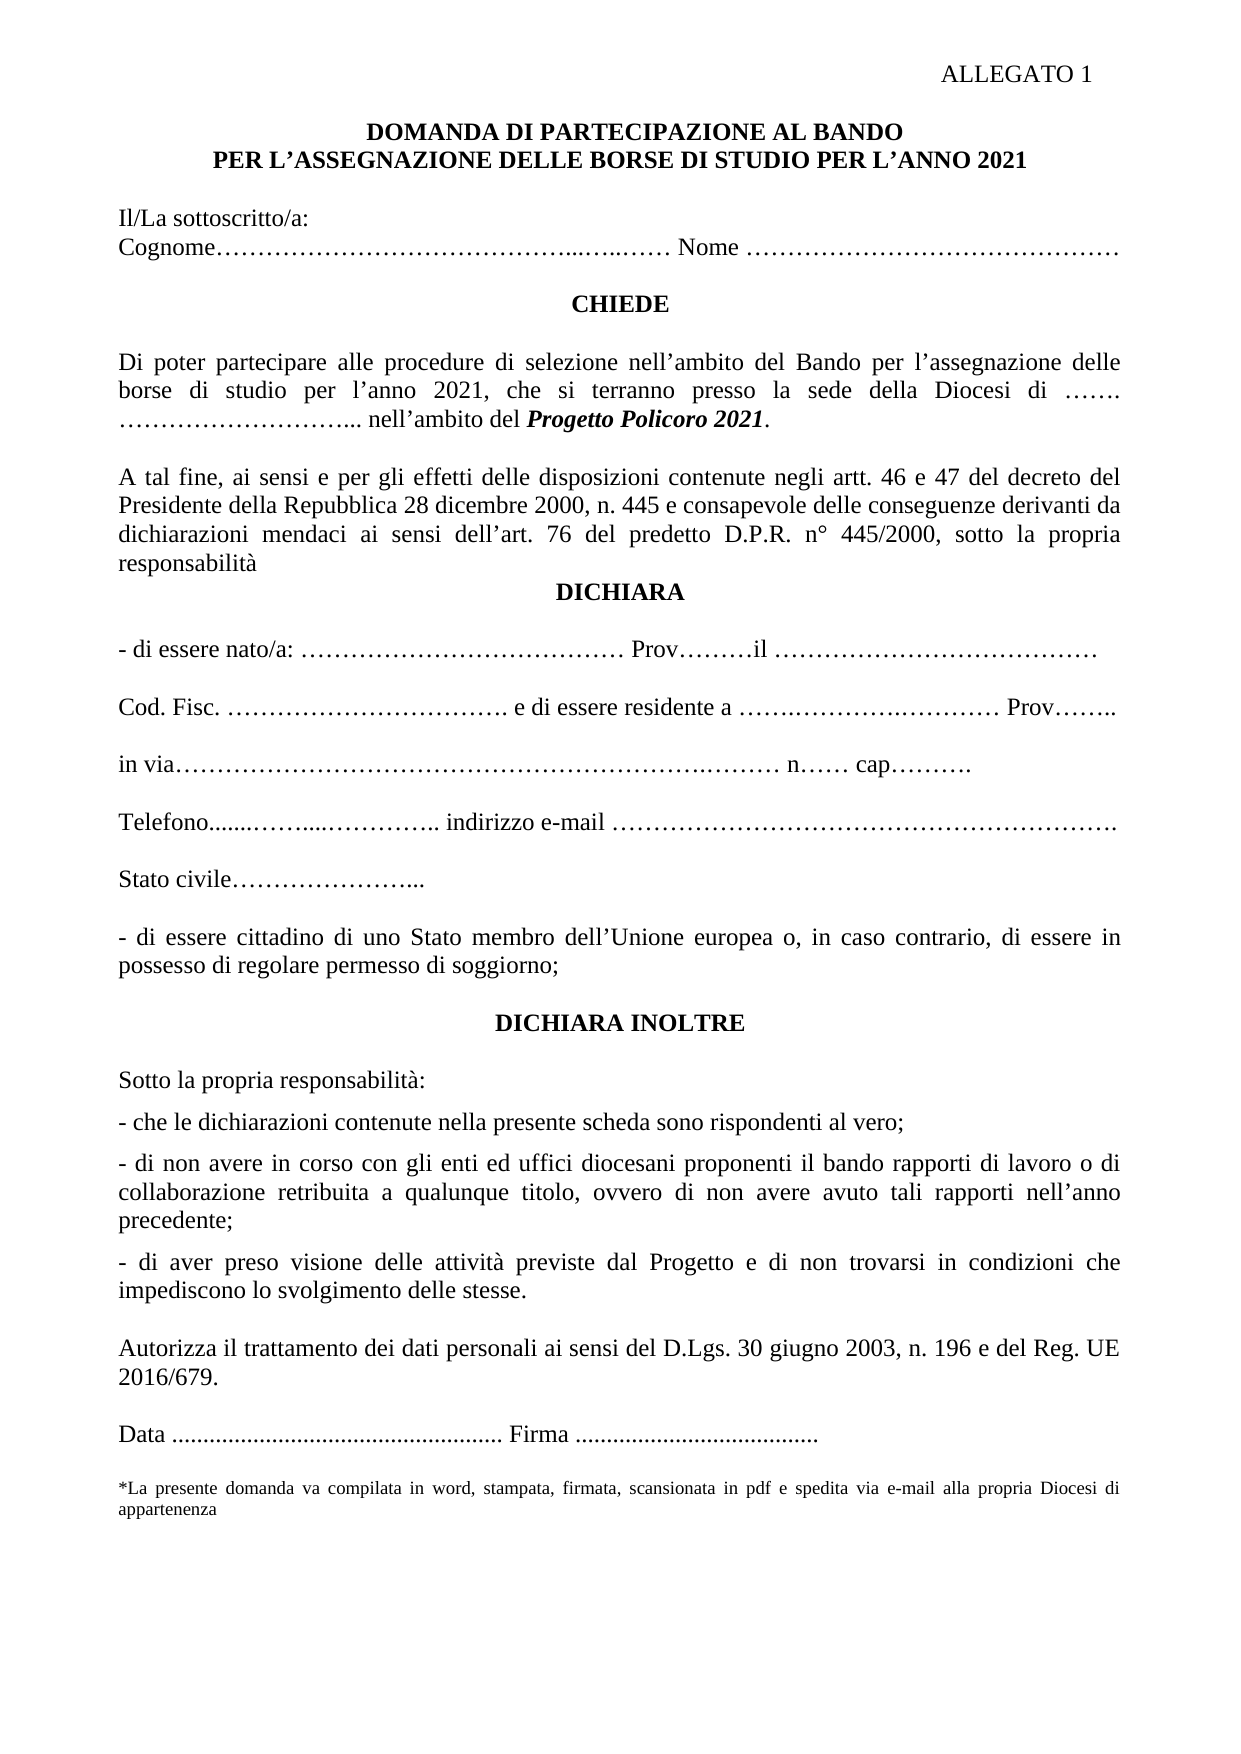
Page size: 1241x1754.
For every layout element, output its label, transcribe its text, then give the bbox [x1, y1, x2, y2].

text Di poter partecipare alle procedure di selezione nell’ambito del Bando per l’assegnazione delle borse di studio per l’anno 2021, che si terranno presso la sede della Diocesi di …….………………………... nell’ambito del Progetto Policoro 2021. [118, 347, 1122, 433]
text PER L’ASSEGNAZIONE DELLE BORSE DI STUDIO PER L’ANNO 2021 [118, 145, 1122, 174]
text Autorizza il trattamento dei dati personali ai sensi del D.Lgs. 30 giugno 2003, n. 196 e del Reg. UE 2016/679. [118, 1333, 1122, 1390]
text - di essere nato/a: ………………………………… Prov………il ………………………………… [118, 634, 1122, 663]
text - di non avere in corso con gli enti ed uffici diocesani proponenti il bando rapporti di lavoro o di collaborazione retribuita a qualunque titolo, ovvero di non avere avuto tali rapporti nell’anno precedente; [118, 1148, 1122, 1234]
text ALLEGATO 1 [118, 59, 1092, 88]
text Cognome……………………………………...…..…… Nome ……………………………………… [118, 232, 1122, 260]
text Telefono.......……....………….. indirizzo e-mail ……………………………………………………. [118, 807, 1122, 835]
text Il/La sottoscritto/a: [118, 203, 1122, 232]
text - che le dichiarazioni contenute nella presente scheda sono rispondenti al vero; [118, 1107, 1122, 1135]
text - di essere cittadino di uno Stato membro dell’Unione europea o, in caso contrario, di essere in possesso di regolare permesso di soggiorno; [118, 922, 1122, 979]
text DOMANDA DI PARTECIPAZIONE AL BANDO [148, 117, 1122, 145]
text DICHIARA [118, 577, 1122, 605]
text Stato civile…………………... [118, 864, 1122, 893]
text CHIEDE [118, 289, 1122, 318]
text Data ..................................................... Firma ....................................... [118, 1419, 1122, 1448]
text Sotto la propria responsabilità: [118, 1065, 1122, 1094]
text - di aver preso visione delle attività previste dal Progetto e di non trovarsi in condizioni che impediscono lo svolgimento delle stesse. [118, 1247, 1122, 1304]
text in via……………………………………………………….……… n…… cap………. [118, 749, 1122, 778]
text *La presente domanda va compilata in word, stampata, firmata, scansionata in pdf e spedita via e-mail alla propria Diocesi di appartenenza [118, 1477, 1122, 1520]
text DICHIARA INOLTRE [118, 1008, 1122, 1037]
text A tal fine, ai sensi e per gli effetti delle disposizioni contenute negli artt. 46 e 47 del decreto del Presidente della Repubblica 28 dicembre 2000, n. 445 e consapevole delle conseguenze derivanti da dichiarazioni mendaci ai sensi dell’art. 76 del predetto D.P.R. n° 445/2000, sotto la propria responsabilità [118, 462, 1122, 577]
text Cod. Fisc. ……………………………. e di essere residente a …….………….………… Prov…….. [118, 692, 1122, 720]
